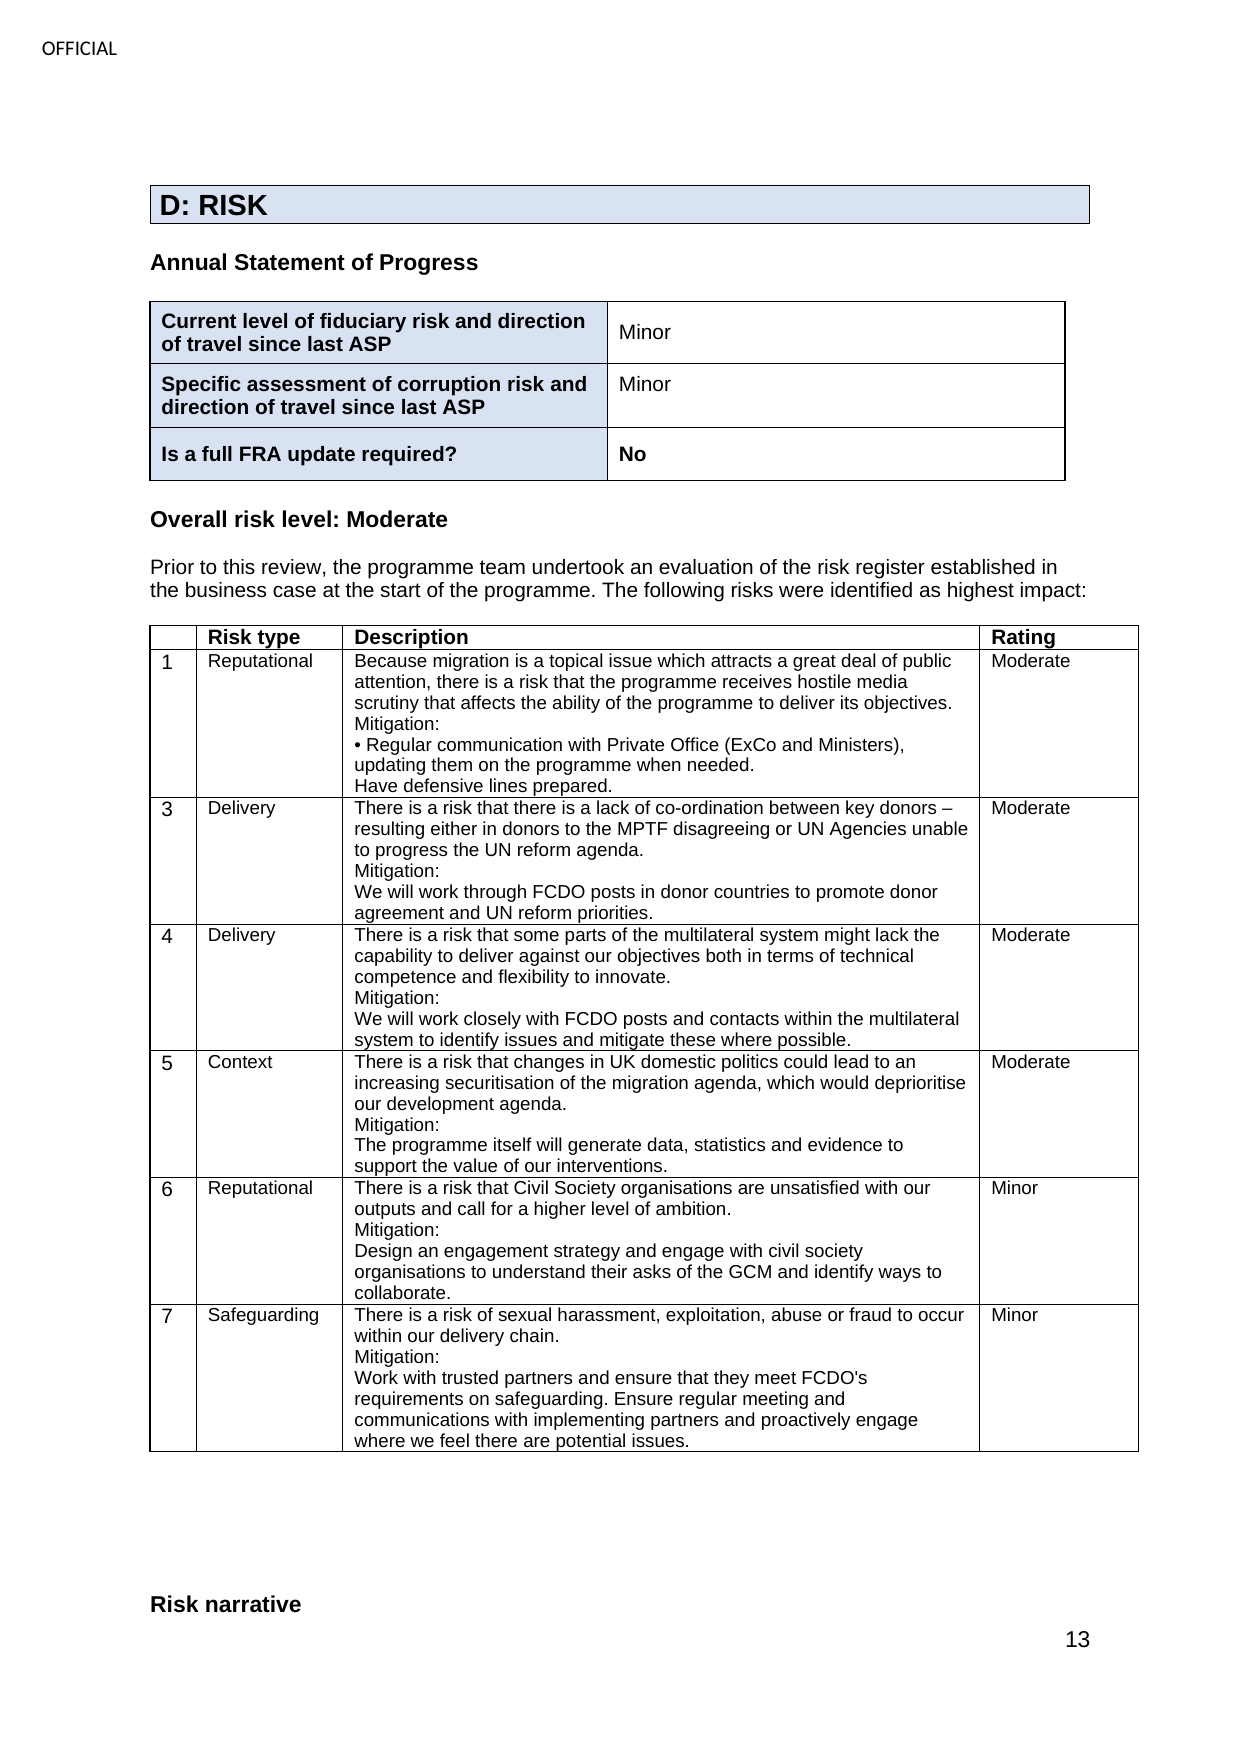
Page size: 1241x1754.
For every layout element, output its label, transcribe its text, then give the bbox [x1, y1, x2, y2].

text Risk narrative [150, 1591, 1090, 1617]
table_cell There is a risk that Civil Society organisations are unsatisfied with our outputs and call for a higher level of ambition. Mitigation: Design an engagement strategy and engage with civil society organisations to understand their asks of the GCM and identify ways to collaborate. [343, 1178, 979, 1303]
table_cell Safeguarding [197, 1305, 342, 1451]
table_cell Reputational [197, 1178, 342, 1303]
text D: RISK [151, 186, 1089, 223]
table_cell Moderate [980, 798, 1138, 923]
table_cell There is a risk that there is a lack of co-ordination between key donors – resulting either in donors to the MPTF disagreeing or UN Agencies unable to progress the UN reform agenda. Mitigation: We will work through FCDO posts in donor countries to promote donor agreement and UN reform priorities. [343, 798, 979, 923]
table_cell Reputational [197, 650, 342, 797]
table_header Rating [980, 626, 1138, 649]
table_cell There is a risk that changes in UK domestic politics could lead to an increasing securitisation of the migration agenda, which would deprioritise our development agenda. Mitigation: The programme itself will generate data, statistics and evidence to support the value of our interventions. [343, 1051, 979, 1177]
table_cell 1 [151, 650, 196, 797]
table_cell 3 [151, 798, 196, 923]
table_cell Minor [980, 1178, 1138, 1303]
table_cell No [608, 428, 1064, 480]
table_cell Moderate [980, 1051, 1138, 1177]
text Overall risk level: Moderate [150, 506, 1090, 532]
table_cell Minor [980, 1305, 1138, 1451]
table_cell Delivery [197, 798, 342, 923]
table_cell Because migration is a topical issue which attracts a great deal of public attention, there is a risk that the programme receives hostile media scrutiny that affects the ability of the programme to deliver its objectives. Mitigation: • Regular communication with Private Office (ExCo and Ministers), updating them on the programme when needed. Have defensive lines prepared. [343, 650, 979, 797]
table_header Minor [608, 302, 1064, 363]
table_header Risk type [197, 626, 342, 649]
table_cell 4 [151, 925, 196, 1050]
text Annual Statement of Progress [150, 250, 1090, 276]
table_cell There is a risk that some parts of the multilateral system might lack the capability to deliver against our objectives both in terms of technical competence and flexibility to innovate. Mitigation: We will work closely with FCDO posts and contacts within the multilateral system to identify issues and mitigate these where possible. [343, 925, 979, 1050]
table_header Current level of fiduciary risk and direction of travel since last ASP [151, 302, 607, 363]
table_cell Minor [608, 364, 1064, 427]
table_cell There is a risk of sexual harassment, exploitation, abuse or fraud to occur within our delivery chain. Mitigation: Work with trusted partners and ensure that they meet FCDO's requirements on safeguarding. Ensure regular meeting and communications with implementing partners and proactively engage where we feel there are potential issues. [343, 1305, 979, 1451]
table_cell 7 [151, 1305, 196, 1451]
table_cell Moderate [980, 650, 1138, 797]
table_cell Moderate [980, 925, 1138, 1050]
table_cell Context [197, 1051, 342, 1177]
table_cell Is a full FRA update required? [151, 428, 607, 480]
table_cell 6 [151, 1178, 196, 1303]
text Prior to this review, the programme team undertook an evaluation of the risk register established in the business case at the start of the programme. The following risks were identified as highest impact: [150, 555, 1090, 602]
table_cell Delivery [197, 925, 342, 1050]
table_header [151, 626, 196, 649]
table_cell 5 [151, 1051, 196, 1177]
table_header Description [343, 626, 979, 649]
table_cell Specific assessment of corruption risk and direction of travel since last ASP [151, 364, 607, 427]
